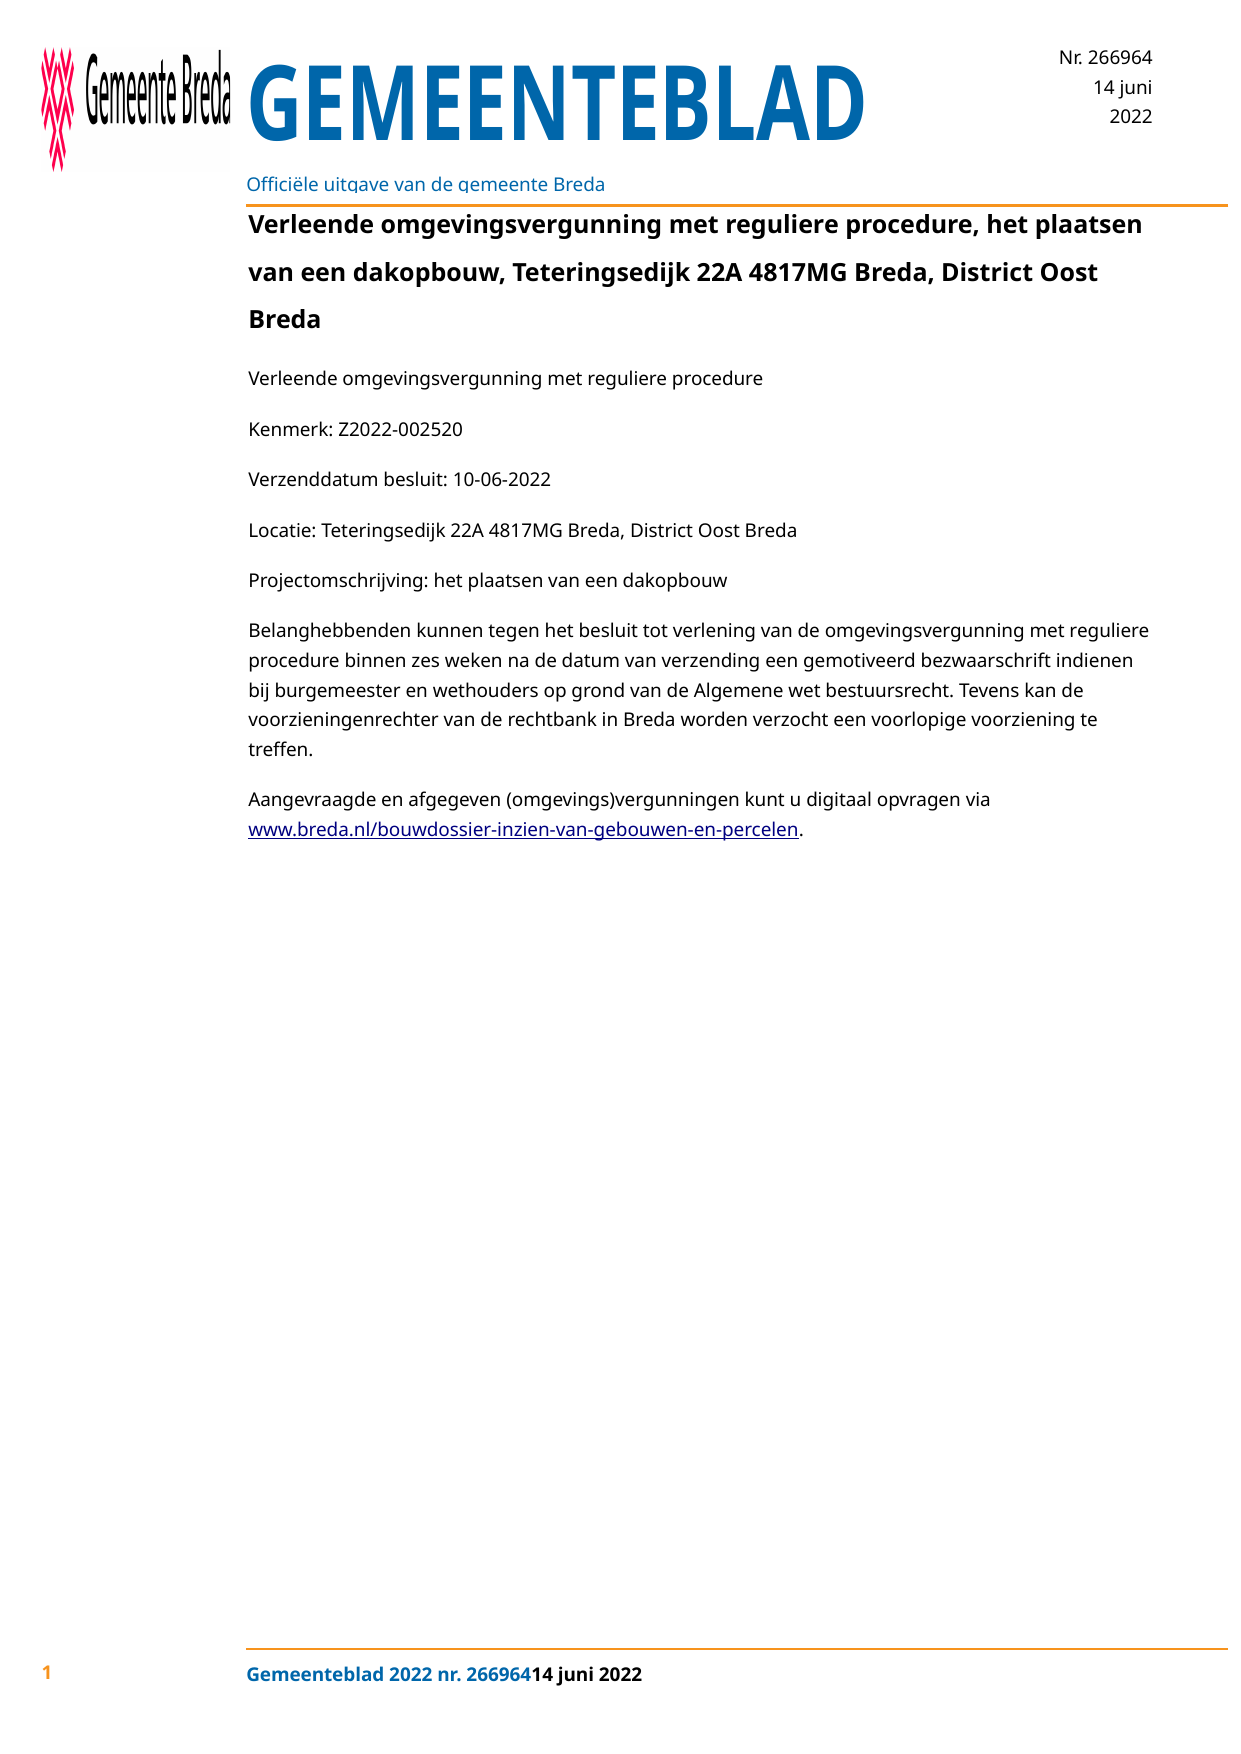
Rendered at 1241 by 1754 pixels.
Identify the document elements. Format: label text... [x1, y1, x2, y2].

text Verleende omgevingsvergunning met reguliere procedure, het plaatsen van een dakopbouw, Teteringsedijk 22A 4817MG Breda, District Oost Breda [248, 207, 1152, 336]
text Kenmerk: Z2022-002520 [248, 416, 1152, 442]
text Belanghebbenden kunnen tegen het besluit tot verlening van de omgevingsvergunning met reguliere procedure binnen zes weken na de datum van verzending een gemotiveerd bezwaarschrift indienen bij burgemeester en wethouders op grond van de Algemene wet bestuursrecht. Tevens kan de voorzieningenrechter van de rechtbank in Breda worden verzocht een voorlopige voorziening te treffen. [248, 618, 1152, 762]
picture [41, 47, 231, 172]
text Locatie: Teteringsedijk 22A 4817MG Breda, District Oost Breda [248, 517, 1152, 542]
text Verleende omgevingsvergunning met reguliere procedure [248, 366, 1152, 391]
text Projectomschrijving: het plaatsen van een dakopbouw [248, 567, 1152, 593]
text Verzenddatum besluit: 10-06-2022 [248, 466, 1152, 492]
text Aangevraagde en afgegeven (omgevings)vergunningen kunt u digitaal opvragen via www.breda.nl/bouwdossier-inzien-van-gebouwen-en-percelen. [248, 786, 1152, 842]
